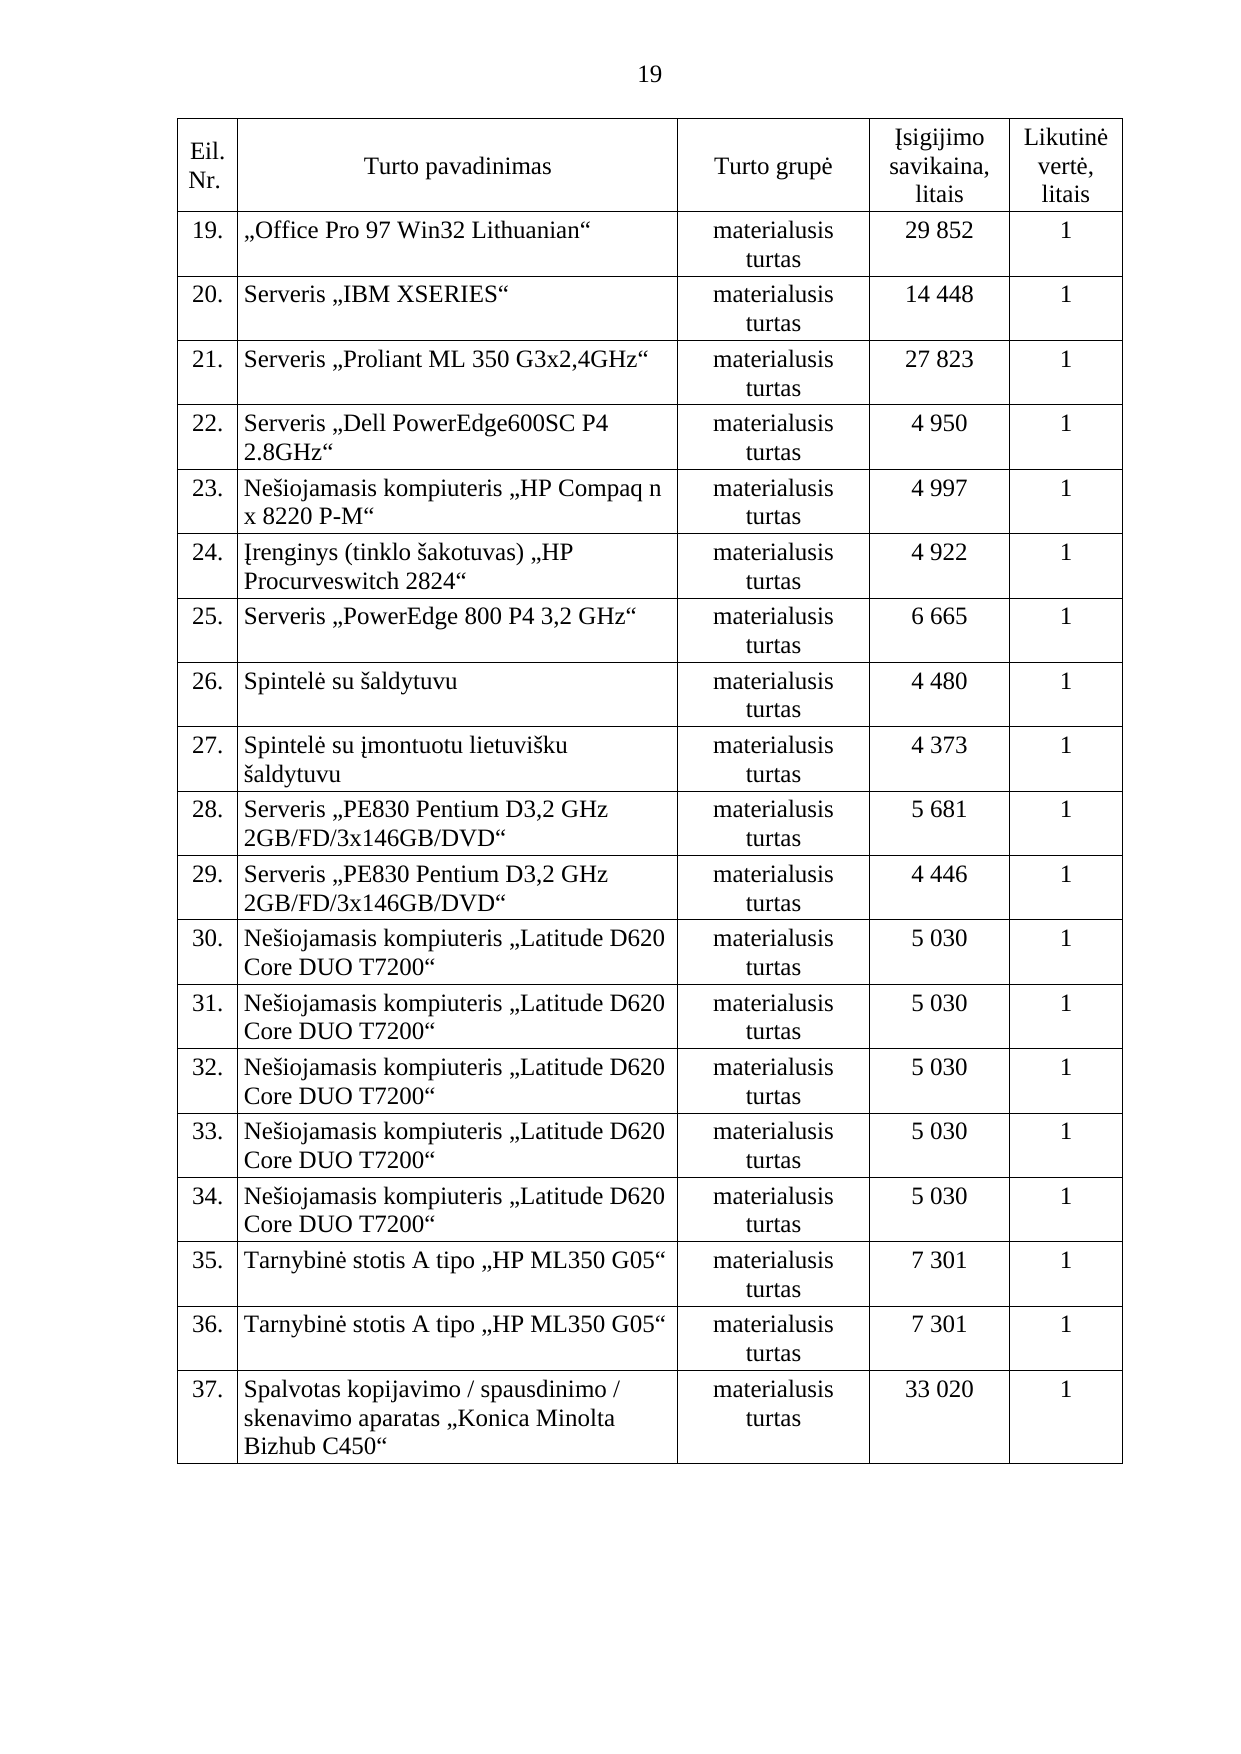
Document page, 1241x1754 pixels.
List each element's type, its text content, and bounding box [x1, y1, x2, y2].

table_cell 1 [1010, 405, 1122, 469]
table_cell Serveris „Proliant ML 350 G3x2,4GHz“ [238, 341, 677, 404]
table_cell materialusis turtas [678, 277, 869, 340]
table_cell 4 922 [870, 534, 1009, 597]
table_cell materialusis turtas [678, 1114, 869, 1177]
table_cell Tarnybinė stotis A tipo „HP ML350 G05“ [238, 1307, 677, 1370]
table_cell 1 [1010, 920, 1122, 984]
table_cell Spintelė su šaldytuvu [238, 663, 677, 726]
table_cell 36. [178, 1307, 237, 1370]
table_cell 21. [178, 341, 237, 404]
table_cell materialusis turtas [678, 856, 869, 919]
table_cell materialusis turtas [678, 1242, 869, 1306]
table_cell 1 [1010, 277, 1122, 340]
table_cell materialusis turtas [678, 1371, 869, 1463]
table_cell 1 [1010, 1178, 1122, 1241]
table_cell materialusis turtas [678, 341, 869, 404]
table_cell 26. [178, 663, 237, 726]
table_cell materialusis turtas [678, 470, 869, 533]
table_cell 29 852 [870, 212, 1009, 276]
table_cell 1 [1010, 599, 1122, 662]
table_cell Nešiojamasis kompiuteris „Latitude D620 Core DUO T7200“ [238, 1049, 677, 1112]
table_header Likutinė vertė, litais [1010, 119, 1122, 211]
table_cell 31. [178, 985, 237, 1048]
table_cell 1 [1010, 212, 1122, 276]
table_cell 5 030 [870, 1178, 1009, 1241]
table_cell 6 665 [870, 599, 1009, 662]
table_cell Nešiojamasis kompiuteris „Latitude D620 Core DUO T7200“ [238, 1114, 677, 1177]
table_cell 1 [1010, 1242, 1122, 1306]
table_cell materialusis turtas [678, 534, 869, 597]
table_cell 22. [178, 405, 237, 469]
table_cell materialusis turtas [678, 1049, 869, 1112]
table_cell Tarnybinė stotis A tipo „HP ML350 G05“ [238, 1242, 677, 1306]
table_cell 5 030 [870, 1114, 1009, 1177]
table_cell 33 020 [870, 1371, 1009, 1463]
table_cell 1 [1010, 1114, 1122, 1177]
table_header Eil. Nr. [178, 119, 237, 211]
table_cell 1 [1010, 985, 1122, 1048]
table_cell „Office Pro 97 Win32 Lithuanian“ [238, 212, 677, 276]
table_cell 4 446 [870, 856, 1009, 919]
table_cell 28. [178, 792, 237, 855]
table_cell 4 950 [870, 405, 1009, 469]
table_cell materialusis turtas [678, 405, 869, 469]
table_cell 1 [1010, 341, 1122, 404]
table_cell 32. [178, 1049, 237, 1112]
table_cell 24. [178, 534, 237, 597]
table_cell Nešiojamasis kompiuteris „Latitude D620 Core DUO T7200“ [238, 985, 677, 1048]
table_cell 4 997 [870, 470, 1009, 533]
table_header Turto pavadinimas [238, 119, 677, 211]
table_header Turto grupė [678, 119, 869, 211]
table_cell 20. [178, 277, 237, 340]
table_cell Spalvotas kopijavimo / spausdinimo / skenavimo aparatas „Konica Minolta Bizhub C450“ [238, 1371, 677, 1463]
table_cell 34. [178, 1178, 237, 1241]
table_cell 1 [1010, 1307, 1122, 1370]
table_cell materialusis turtas [678, 792, 869, 855]
table_cell 25. [178, 599, 237, 662]
table_cell materialusis turtas [678, 1307, 869, 1370]
table_cell Serveris „PE830 Pentium D3,2 GHz 2GB/FD/3x146GB/DVD“ [238, 792, 677, 855]
table_cell 1 [1010, 856, 1122, 919]
table_cell 1 [1010, 727, 1122, 791]
table_header Įsigijimo savikaina, litais [870, 119, 1009, 211]
table_cell 7 301 [870, 1242, 1009, 1306]
table_cell Serveris „PE830 Pentium D3,2 GHz 2GB/FD/3x146GB/DVD“ [238, 856, 677, 919]
table_cell 5 030 [870, 920, 1009, 984]
table_cell 1 [1010, 663, 1122, 726]
table_cell 14 448 [870, 277, 1009, 340]
table_cell materialusis turtas [678, 1178, 869, 1241]
table_cell 7 301 [870, 1307, 1009, 1370]
table_cell 29. [178, 856, 237, 919]
table_cell 5 681 [870, 792, 1009, 855]
table_cell Serveris „PowerEdge 800 P4 3,2 GHz“ [238, 599, 677, 662]
table_cell materialusis turtas [678, 212, 869, 276]
table_cell Nešiojamasis kompiuteris „Latitude D620 Core DUO T7200“ [238, 920, 677, 984]
table_cell 5 030 [870, 1049, 1009, 1112]
table_cell Serveris „Dell PowerEdge600SC P4 2.8GHz“ [238, 405, 677, 469]
table_cell materialusis turtas [678, 920, 869, 984]
table_cell 33. [178, 1114, 237, 1177]
table_cell Įrenginys (tinklo šakotuvas) „HP Procurveswitch 2824“ [238, 534, 677, 597]
table_cell 1 [1010, 534, 1122, 597]
table_cell 1 [1010, 470, 1122, 533]
table_cell Nešiojamasis kompiuteris „HP Compaq n x 8220 P-M“ [238, 470, 677, 533]
table_cell 35. [178, 1242, 237, 1306]
table_cell Spintelė su įmontuotu lietuvišku šaldytuvu [238, 727, 677, 791]
table_cell 19. [178, 212, 237, 276]
table_cell 1 [1010, 1049, 1122, 1112]
table_cell 37. [178, 1371, 237, 1463]
table_cell Serveris „IBM XSERIES“ [238, 277, 677, 340]
table_cell 4 373 [870, 727, 1009, 791]
table_cell materialusis turtas [678, 663, 869, 726]
table_cell 5 030 [870, 985, 1009, 1048]
table_cell Nešiojamasis kompiuteris „Latitude D620 Core DUO T7200“ [238, 1178, 677, 1241]
table_cell 27. [178, 727, 237, 791]
table_cell materialusis turtas [678, 599, 869, 662]
table_cell 23. [178, 470, 237, 533]
table_cell 1 [1010, 1371, 1122, 1463]
table_cell 1 [1010, 792, 1122, 855]
table_cell 30. [178, 920, 237, 984]
table_cell materialusis turtas [678, 985, 869, 1048]
table_cell 27 823 [870, 341, 1009, 404]
table_cell 4 480 [870, 663, 1009, 726]
table_cell materialusis turtas [678, 727, 869, 791]
